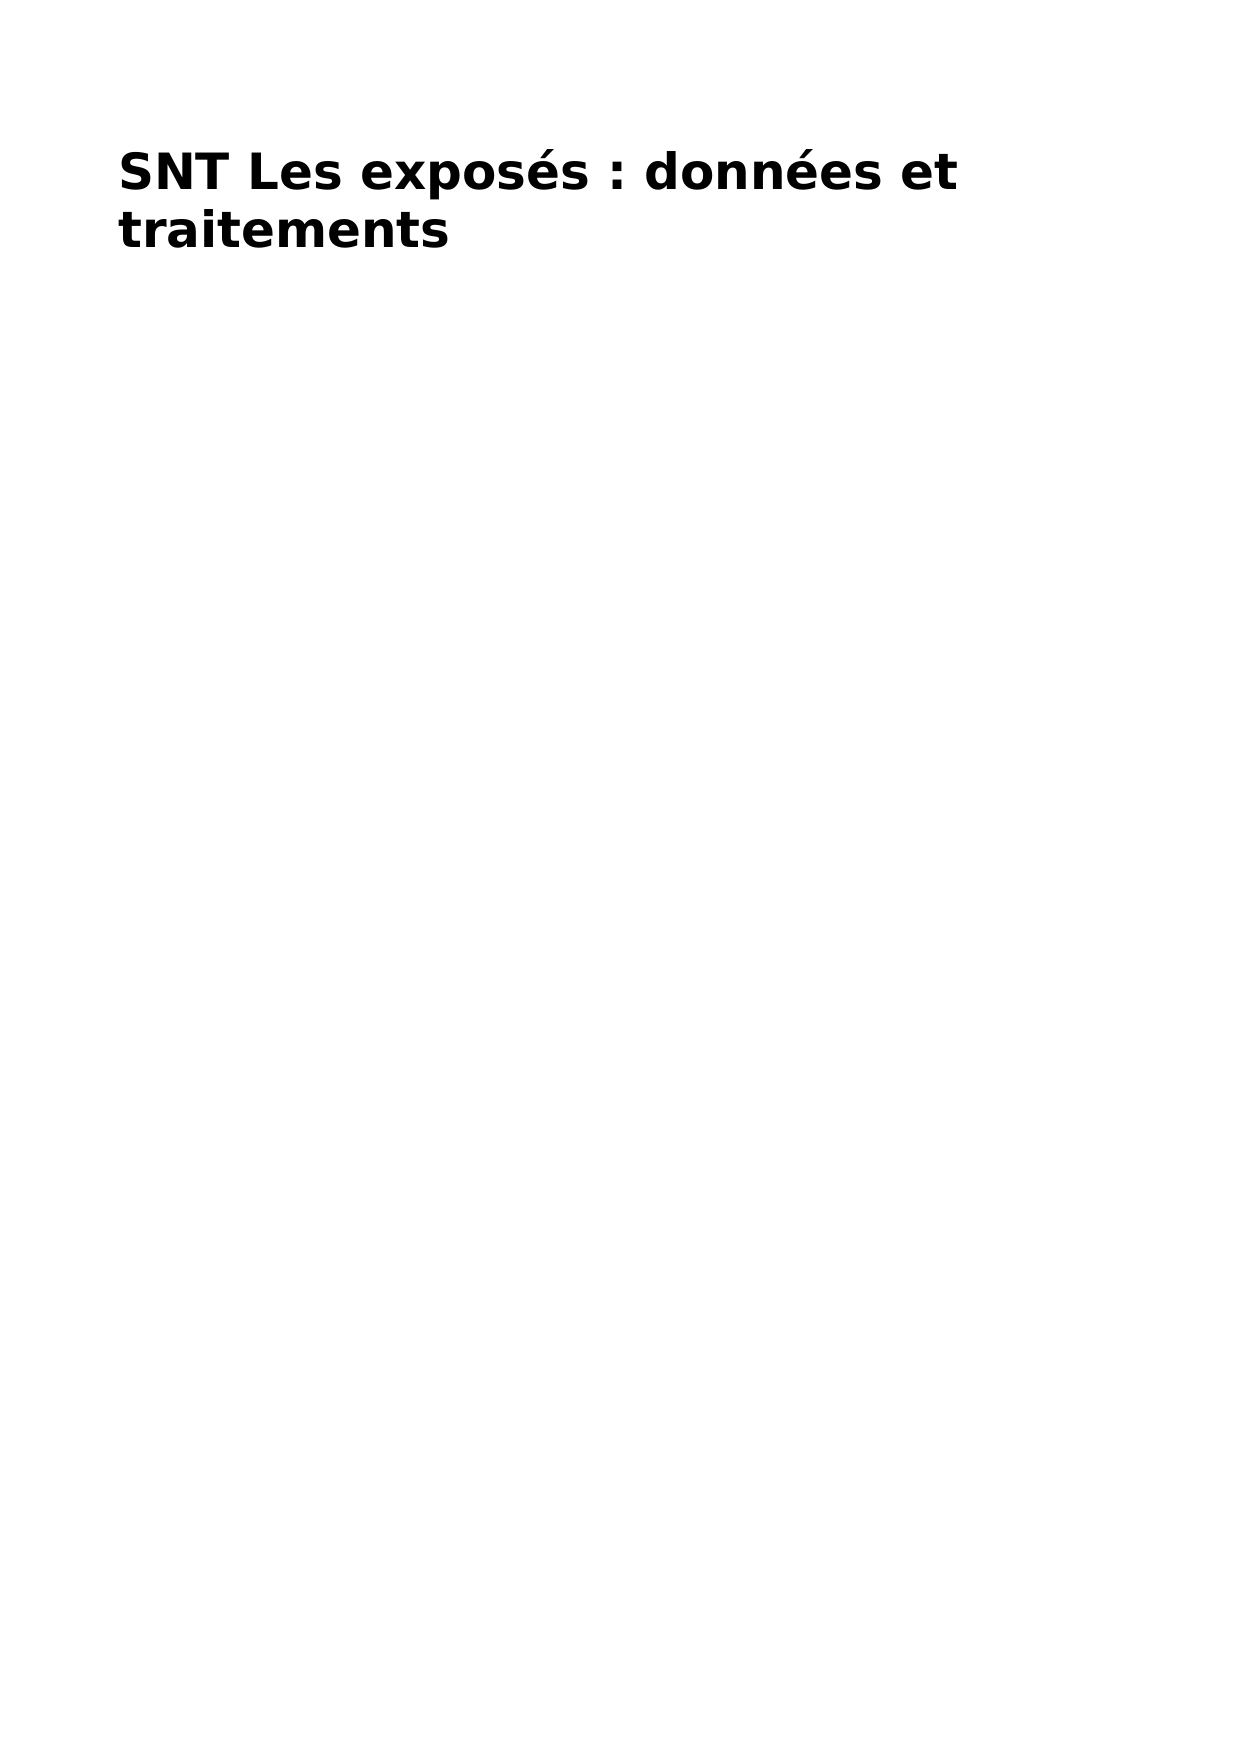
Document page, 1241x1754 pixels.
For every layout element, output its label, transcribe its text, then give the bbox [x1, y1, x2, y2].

subtitle SNT Les exposés : données et traitements [118, 143, 1122, 259]
